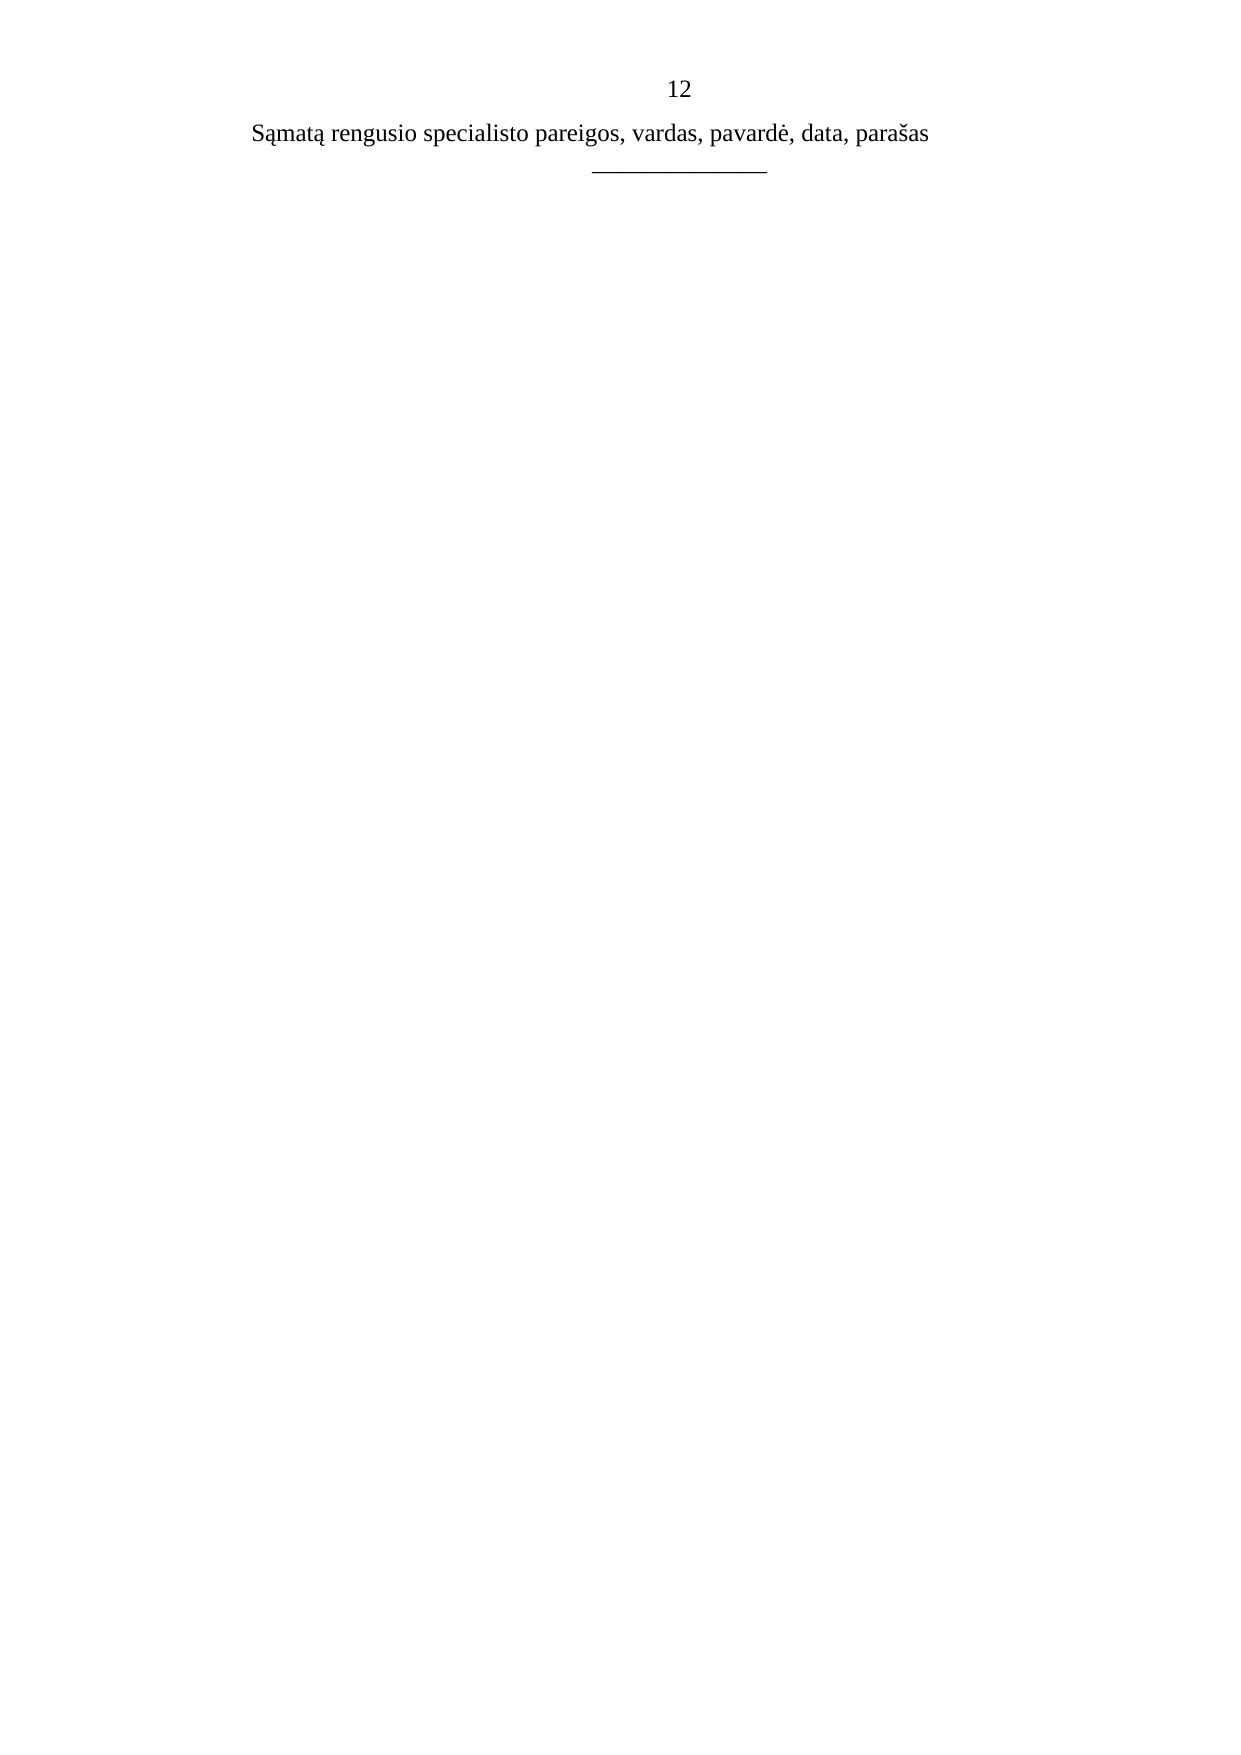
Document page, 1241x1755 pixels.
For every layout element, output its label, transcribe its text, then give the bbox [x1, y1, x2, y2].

text ______________ [177, 147, 1181, 176]
text Sąmatą rengusio specialisto pareigos, vardas, pavardė, data, parašas [177, 118, 1181, 147]
